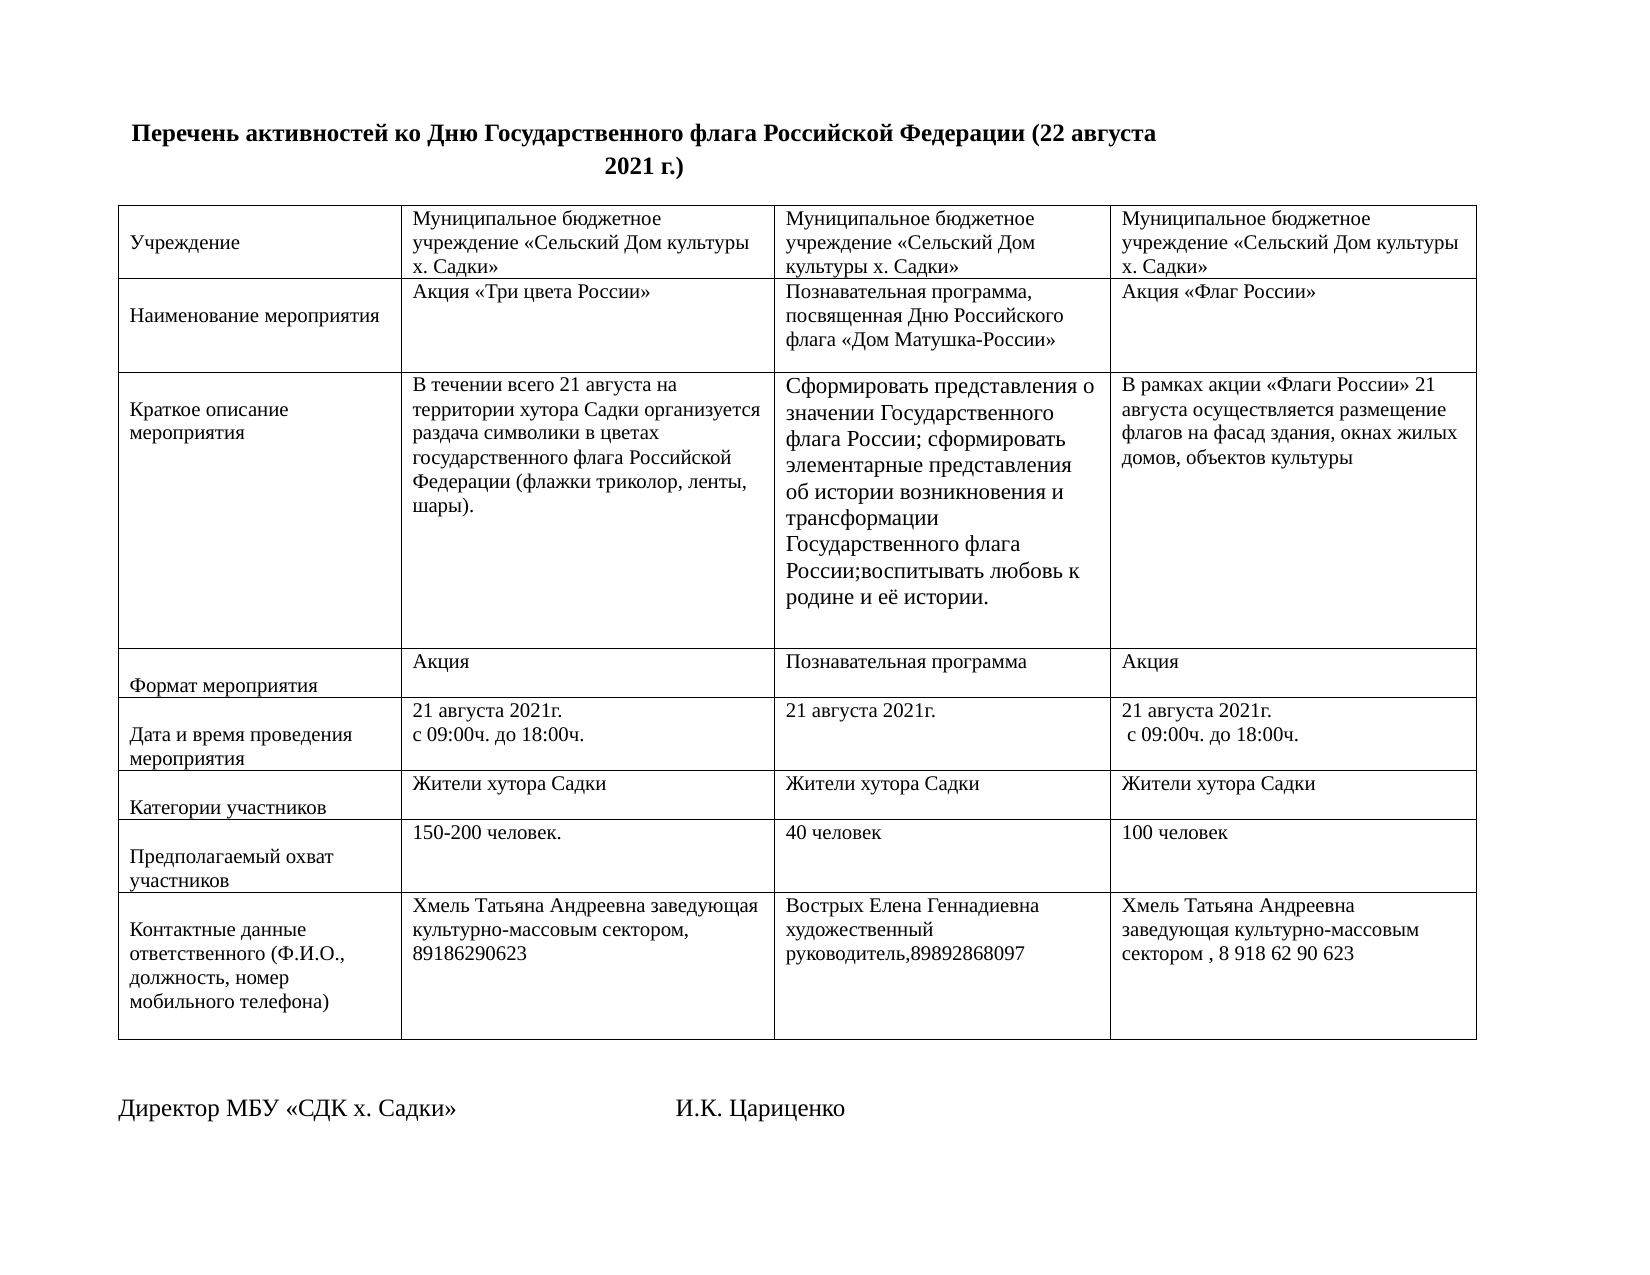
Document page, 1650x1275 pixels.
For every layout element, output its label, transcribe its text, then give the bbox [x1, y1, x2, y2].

table_cell Жители хутора Садки [402, 771, 774, 819]
table_cell Познавательная программа [775, 649, 1110, 697]
table_header Муниципальное бюджетное учреждение «Сельский Дом культуры х. Садки» [775, 206, 1110, 278]
table_cell Категории участников [119, 771, 401, 819]
table_cell Познавательная программа, посвященная Дню Российского флага «Дом Матушка-России» [775, 279, 1110, 372]
table_cell Формат мероприятия [119, 649, 401, 697]
table_cell Краткое описание мероприятия [119, 373, 401, 648]
table_cell Хмель Татьяна Андреевна заведующая культурно-массовым сектором, 89186290623 [402, 893, 774, 1039]
table_cell 21 августа 2021г. [775, 698, 1110, 770]
table_cell Хмель Татьяна Андреевна заведующая культурно-массовым сектором , 8 918 62 90 623 [1111, 893, 1476, 1039]
table_cell 40 человек [775, 820, 1110, 892]
table_header Муниципальное бюджетное учреждение «Сельский Дом культуры х. Садки» [402, 206, 774, 278]
table_cell Жители хутора Садки [775, 771, 1110, 819]
table_header Учреждение [119, 206, 401, 278]
text Директор МБУ «СДК х. Садки» И.К. Цариценко [118, 1093, 1046, 1122]
table_cell В рамках акции «Флаги России» 21 августа осуществляется размещение флагов на фасад здания, окнах жилых домов, объектов культуры [1111, 373, 1476, 648]
table_cell Сформировать представления о значении Государственного флага России; сформировать элементарные представления об истории возникновения и трансформации Государственного флага России;воспитывать любовь к родине и её истории. [775, 373, 1110, 648]
table_cell Акция «Флаг России» [1111, 279, 1476, 372]
table_cell Акция [1111, 649, 1476, 697]
table_cell Акция «Три цвета России» [402, 279, 774, 372]
text Перечень активностей ко Дню Государственного флага Российской Федерации (22 августа 2021 г.) [118, 118, 1170, 180]
table_cell Вострых Елена Геннадиевна художественный руководитель,89892868097 [775, 893, 1110, 1039]
table_cell Дата и время проведения мероприятия [119, 698, 401, 770]
table_cell Жители хутора Садки [1111, 771, 1476, 819]
table_header Муниципальное бюджетное учреждение «Сельский Дом культуры х. Садки» [1111, 206, 1476, 278]
table_cell В течении всего 21 августа на территории хутора Садки организуется раздача символики в цветах государственного флага Российской Федерации (флажки триколор, ленты, шары). [402, 373, 774, 648]
table_cell Наименование мероприятия [119, 279, 401, 372]
table_cell 21 августа 2021г. с 09:00ч. до 18:00ч. [402, 698, 774, 770]
table_cell 100 человек [1111, 820, 1476, 892]
table_cell 150-200 человек. [402, 820, 774, 892]
table_cell Предполагаемый охват участников [119, 820, 401, 892]
table_cell 21 августа 2021г. с 09:00ч. до 18:00ч. [1111, 698, 1476, 770]
table_cell Контактные данные ответственного (Ф.И.О., должность, номер мобильного телефона) [119, 893, 401, 1039]
table_cell Акция [402, 649, 774, 697]
